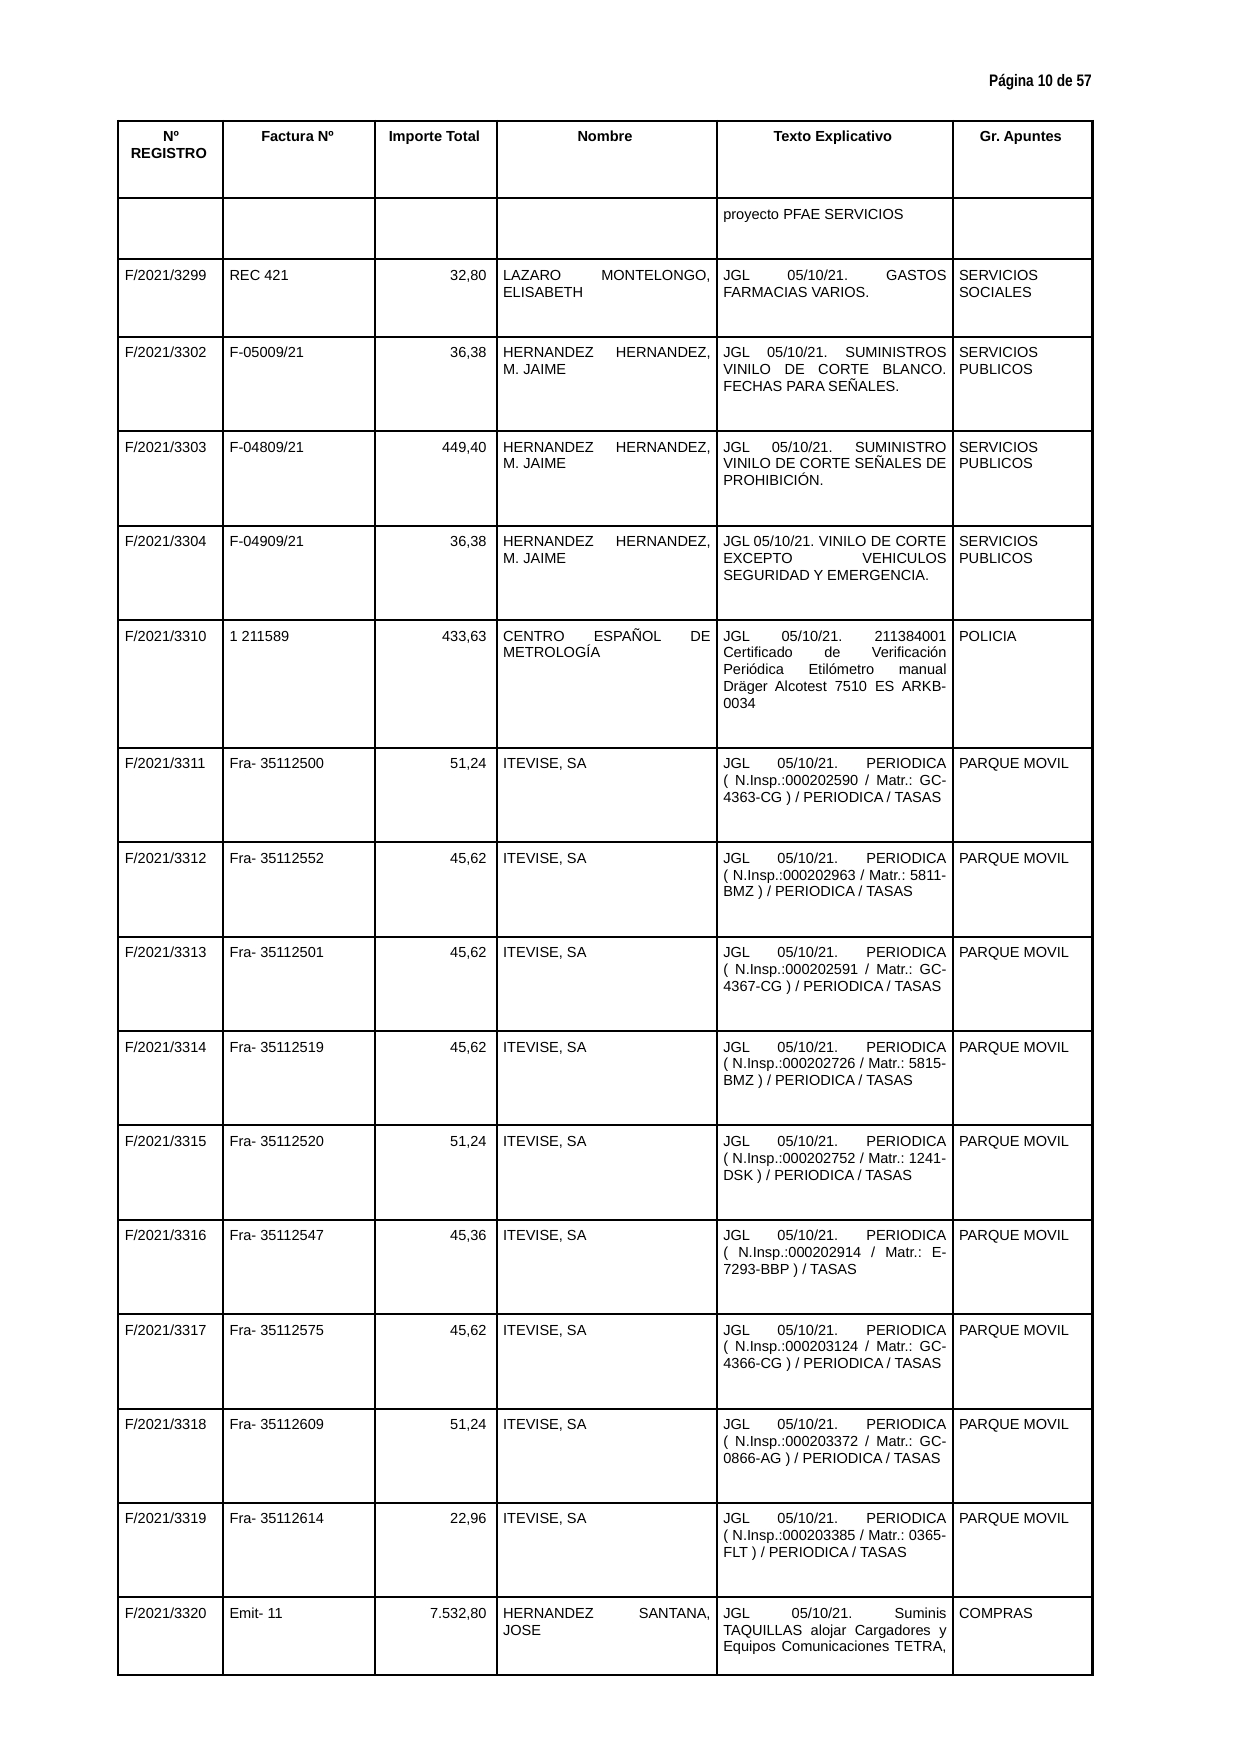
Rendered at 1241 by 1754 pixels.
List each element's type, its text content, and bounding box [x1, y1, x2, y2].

table_cell F-05009/21 [224, 338, 374, 430]
table_cell 51,24 [376, 1126, 496, 1219]
table_cell POLICIA [954, 621, 1091, 747]
table_cell 22,96 [376, 1504, 496, 1596]
table_cell F/2021/3318 [119, 1410, 222, 1502]
table_cell F/2021/3304 [119, 527, 222, 619]
table_cell PARQUE MOVIL [954, 1221, 1091, 1313]
table_cell JGL 05/10/21. PERIODICA ( N.Insp.:000202591 / Matr.: GC-4367-CG ) / PERIODICA / TASAS [718, 938, 952, 1030]
table_cell Fra- 35112501 [224, 938, 374, 1030]
table_cell [224, 199, 374, 258]
table_cell F/2021/3317 [119, 1315, 222, 1407]
table_cell HERNANDEZ HERNANDEZ, M. JAIME [498, 338, 716, 430]
table_cell Fra- 35112575 [224, 1315, 374, 1407]
table_cell [954, 199, 1091, 258]
table_cell Fra- 35112519 [224, 1032, 374, 1124]
table_cell JGL 05/10/21. SUMINISTRO VINILO DE CORTE SEÑALES DE PROHIBICIÓN. [718, 432, 952, 524]
table_cell PARQUE MOVIL [954, 938, 1091, 1030]
table_cell F/2021/3313 [119, 938, 222, 1030]
table_cell SERVICIOS PUBLICOS [954, 527, 1091, 619]
table_cell JGL 05/10/21. PERIODICA ( N.Insp.:000203124 / Matr.: GC-4366-CG ) / PERIODICA / TASAS [718, 1315, 952, 1407]
table_cell F/2021/3320 [119, 1598, 222, 1674]
table_cell SERVICIOS SOCIALES [954, 260, 1091, 336]
table_cell ITEVISE, SA [498, 1504, 716, 1596]
table_cell ITEVISE, SA [498, 1032, 716, 1124]
table_cell 449,40 [376, 432, 496, 524]
table_cell HERNANDEZ SANTANA, JOSE [498, 1598, 716, 1674]
table_cell 51,24 [376, 749, 496, 841]
table_cell JGL 05/10/21. PERIODICA ( N.Insp.:000202726 / Matr.: 5815-BMZ ) / PERIODICA / TASAS [718, 1032, 952, 1124]
table_header Factura Nº [224, 122, 374, 197]
table_cell LAZARO MONTELONGO, ELISABETH [498, 260, 716, 336]
table_cell JGL 05/10/21. PERIODICA ( N.Insp.:000203372 / Matr.: GC-0866-AG ) / PERIODICA / TASAS [718, 1410, 952, 1502]
table_cell SERVICIOS PUBLICOS [954, 432, 1091, 524]
table_cell HERNANDEZ HERNANDEZ, M. JAIME [498, 527, 716, 619]
table_cell F/2021/3312 [119, 843, 222, 936]
table_cell COMPRAS [954, 1598, 1091, 1674]
table_cell F/2021/3302 [119, 338, 222, 430]
table_header Gr. Apuntes [954, 122, 1091, 197]
table_cell JGL 05/10/21. GASTOS FARMACIAS VARIOS. [718, 260, 952, 336]
table_cell F/2021/3299 [119, 260, 222, 336]
table_cell PARQUE MOVIL [954, 1032, 1091, 1124]
table_cell ITEVISE, SA [498, 938, 716, 1030]
table_cell F/2021/3310 [119, 621, 222, 747]
table_cell F/2021/3316 [119, 1221, 222, 1313]
table_cell HERNANDEZ HERNANDEZ, M. JAIME [498, 432, 716, 524]
table_cell ITEVISE, SA [498, 1410, 716, 1502]
table_cell JGL 05/10/21. PERIODICA ( N.Insp.:000202963 / Matr.: 5811-BMZ ) / PERIODICA / TASAS [718, 843, 952, 936]
table_cell 45,62 [376, 1315, 496, 1407]
table_cell ITEVISE, SA [498, 1126, 716, 1219]
table_cell 45,62 [376, 843, 496, 936]
table_cell JGL 05/10/21. VINILO DE CORTE EXCEPTO VEHICULOS SEGURIDAD Y EMERGENCIA. [718, 527, 952, 619]
table_cell 45,36 [376, 1221, 496, 1313]
table_cell F-04809/21 [224, 432, 374, 524]
table_cell ITEVISE, SA [498, 1221, 716, 1313]
table_cell 433,63 [376, 621, 496, 747]
table_cell ITEVISE, SA [498, 1315, 716, 1407]
table_cell PARQUE MOVIL [954, 1315, 1091, 1407]
table_cell REC 421 [224, 260, 374, 336]
table_cell Fra- 35112552 [224, 843, 374, 936]
table_cell proyecto PFAE SERVICIOS [718, 199, 952, 258]
table_cell F/2021/3303 [119, 432, 222, 524]
table_cell 45,62 [376, 938, 496, 1030]
table_cell PARQUE MOVIL [954, 749, 1091, 841]
table_cell [498, 199, 716, 258]
table_cell CENTRO ESPAÑOL DE METROLOGÍA [498, 621, 716, 747]
table_cell Emit- 11 [224, 1598, 374, 1674]
table_cell JGL 05/10/21. PERIODICA ( N.Insp.:000203385 / Matr.: 0365-FLT ) / PERIODICA / TASAS [718, 1504, 952, 1596]
table_cell Fra- 35112547 [224, 1221, 374, 1313]
table_header Importe Total [376, 122, 496, 197]
table_cell Fra- 35112609 [224, 1410, 374, 1502]
table_header Nombre [498, 122, 716, 197]
table_cell PARQUE MOVIL [954, 1410, 1091, 1502]
table_cell Fra- 35112500 [224, 749, 374, 841]
table_cell 32,80 [376, 260, 496, 336]
table_cell JGL 05/10/21. SUMINISTROS VINILO DE CORTE BLANCO. FECHAS PARA SEÑALES. [718, 338, 952, 430]
table_cell F-04909/21 [224, 527, 374, 619]
table_cell F/2021/3319 [119, 1504, 222, 1596]
table_cell 51,24 [376, 1410, 496, 1502]
table_cell SERVICIOS PUBLICOS [954, 338, 1091, 430]
table_cell 36,38 [376, 338, 496, 430]
table_cell JGL 05/10/21. PERIODICA ( N.Insp.:000202914 / Matr.: E-7293-BBP ) / TASAS [718, 1221, 952, 1313]
table_cell Fra- 35112520 [224, 1126, 374, 1219]
table_header Texto Explicativo [718, 122, 952, 197]
table_cell JGL 05/10/21. 211384001 Certificado de Verificación Periódica Etilómetro manual Dräger Alcotest 7510 ES ARKB-0034 [718, 621, 952, 747]
table_cell JGL 05/10/21. PERIODICA ( N.Insp.:000202752 / Matr.: 1241-DSK ) / PERIODICA / TASAS [718, 1126, 952, 1219]
table_cell 36,38 [376, 527, 496, 619]
table_cell [119, 199, 222, 258]
table_cell PARQUE MOVIL [954, 1504, 1091, 1596]
table_cell F/2021/3314 [119, 1032, 222, 1124]
table_header Nº REGISTRO [119, 122, 222, 197]
table_cell [376, 199, 496, 258]
table_cell PARQUE MOVIL [954, 843, 1091, 936]
table_cell 45,62 [376, 1032, 496, 1124]
table_cell PARQUE MOVIL [954, 1126, 1091, 1219]
table_cell Fra- 35112614 [224, 1504, 374, 1596]
table_cell ITEVISE, SA [498, 749, 716, 841]
table_cell JGL 05/10/21. Suminis TAQUILLAS alojar Cargadores y Equipos Comunicaciones TETRA, [718, 1598, 952, 1674]
table_cell F/2021/3315 [119, 1126, 222, 1219]
table_cell 7.532,80 [376, 1598, 496, 1674]
table_cell ITEVISE, SA [498, 843, 716, 936]
table_cell JGL 05/10/21. PERIODICA ( N.Insp.:000202590 / Matr.: GC-4363-CG ) / PERIODICA / TASAS [718, 749, 952, 841]
table_cell F/2021/3311 [119, 749, 222, 841]
table_cell 1 211589 [224, 621, 374, 747]
